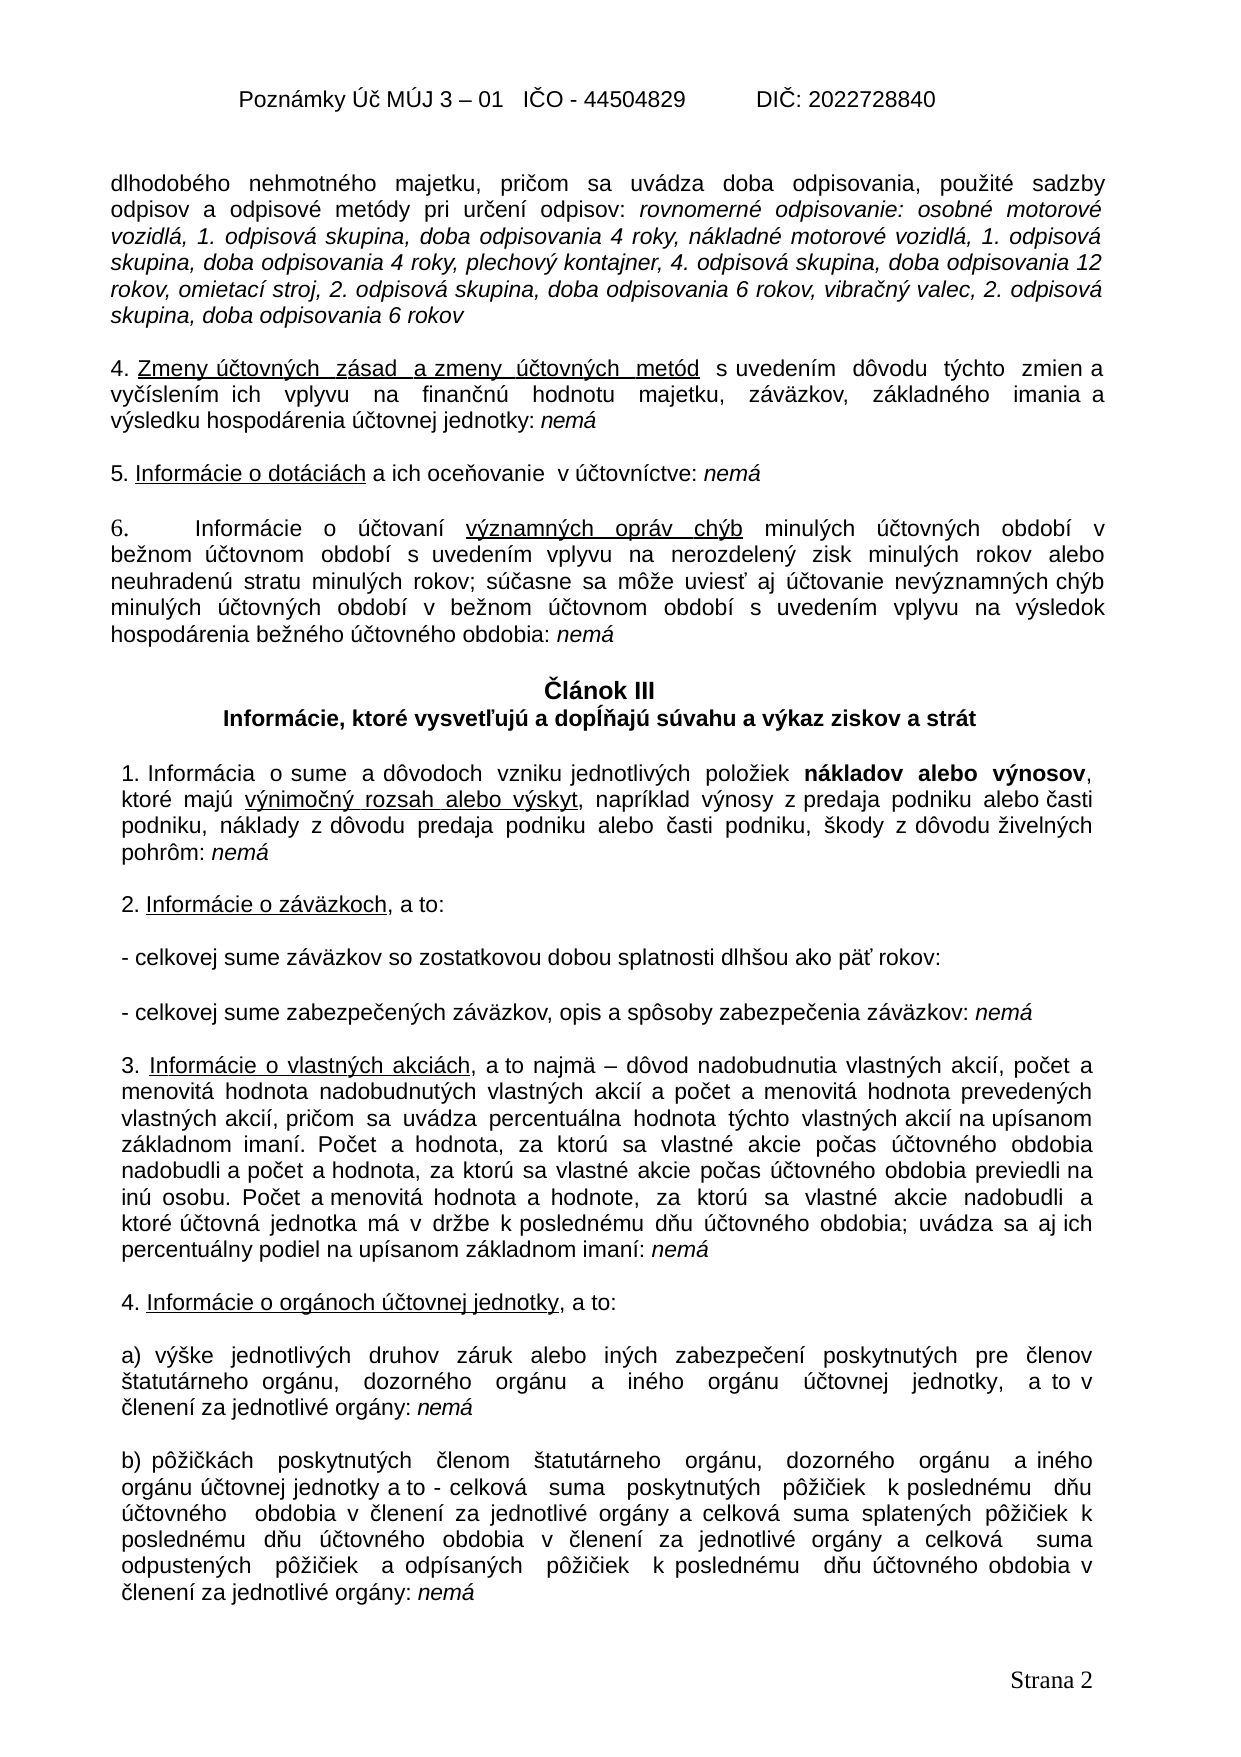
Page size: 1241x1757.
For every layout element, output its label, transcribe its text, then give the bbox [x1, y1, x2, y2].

text 4. Zmeny účtovných zásad a zmeny účtovných metód s uvedením dôvodu týchto zmien a vyčíslením ich vplyvu na finančnú hodnotu majetku, záväzkov, základného imania a výsledku hospodárenia účtovnej jednotky: nemá [110, 354, 1105, 434]
text dlhodobého nehmotného majetku, pričom sa uvádza doba odpisovania, použité sadzby odpisov a odpisové metódy pri určení odpisov: rovnomerné odpisovanie: osobné motorové vozidlá, 1. odpisová skupina, doba odpisovania 4 roky, nákladné motorové vozidlá, 1. odpisová skupina, doba odpisovania 4 roky, plechový kontajner, 4. odpisová skupina, doba odpisovania 12 rokov, omietací stroj, 2. odpisová skupina, doba odpisovania 6 rokov, vibračný valec, 2. odpisová skupina, doba odpisovania 6 rokov [110, 170, 1105, 328]
text b) pôžičkách poskytnutých členom štatutárneho orgánu, dozorného orgánu a iného orgánu účtovnej jednotky a to - celková suma poskytnutých pôžičiek k poslednému dňu účtovného obdobia v členení za jednotlivé orgány a celková suma splatených pôžičiek k poslednému dňu účtovného obdobia v členení za jednotlivé orgány a celková suma odpustených pôžičiek a odpísaných pôžičiek k poslednému dňu účtovného obdobia v členení za jednotlivé orgány: nemá [121, 1447, 1093, 1605]
text - celkovej sume záväzkov so zostatkovou dobou splatnosti dlhšou ako päť rokov: [121, 944, 1093, 970]
text 2. Informácie o záväzkoch, a to: [121, 891, 1093, 918]
text 3. Informácie o vlastných akciách, a to najmä – dôvod nadobudnutia vlastných akcií, počet a menovitá hodnota nadobudnutých vlastných akcií a počet a menovitá hodnota prevedených vlastných akcií, pričom sa uvádza percentuálna hodnota týchto vlastných akcií na upísanom základnom imaní. Počet a hodnota, za ktorú sa vlastné akcie počas účtovného obdobia nadobudli a počet a hodnota, za ktorú sa vlastné akcie počas účtovného obdobia previedli na inú osobu. Počet a menovitá hodnota a hodnote, za ktorú sa vlastné akcie nadobudli a ktoré účtovná jednotka má v držbe k poslednému dňu účtovného obdobia; uvádza sa aj ich percentuálny podiel na upísanom základnom imaní: nemá [121, 1052, 1093, 1263]
text 5. Informácie o dotáciách a ich oceňovanie v účtovníctve: nemá [110, 460, 1105, 486]
list Informácie o účtovaní významných opráv chýb minulých účtovných období v bežnom účtovnom období s uvedením vplyvu na nerozdelený zisk minulých rokov alebo neuhradenú stratu minulých rokov; súčasne sa môže uviesť aj účtovanie nevýznamných chýb minulých účtovných období v bežnom účtovnom období s uvedením vplyvu na výsledok hospodárenia bežného účtovného obdobia: nemá [110, 513, 1105, 647]
subtitle Článok III [110, 676, 1088, 705]
text 4. Informácie o orgánoch účtovnej jednotky, a to: [121, 1289, 1093, 1315]
text 1. Informácia o sume a dôvodoch vzniku jednotlivých položiek nákladov alebo výnosov, ktoré majú výnimočný rozsah alebo výskyt, napríklad výnosy z predaja podniku alebo časti podniku, náklady z dôvodu predaja podniku alebo časti podniku, škody z dôvodu živelných pohrôm: nemá [121, 759, 1093, 865]
text - celkovej sume zabezpečených záväzkov, opis a spôsoby zabezpečenia záväzkov: nemá [121, 999, 1093, 1025]
text a) výške jednotlivých druhov záruk alebo iných zabezpečení poskytnutých pre členov štatutárneho orgánu, dozorného orgánu a iného orgánu účtovnej jednotky, a to v členení za jednotlivé orgány: nemá [121, 1342, 1093, 1421]
text Informácie, ktoré vysvetľujú a dopĺňajú súvahu a výkaz ziskov a strát [110, 705, 1088, 731]
